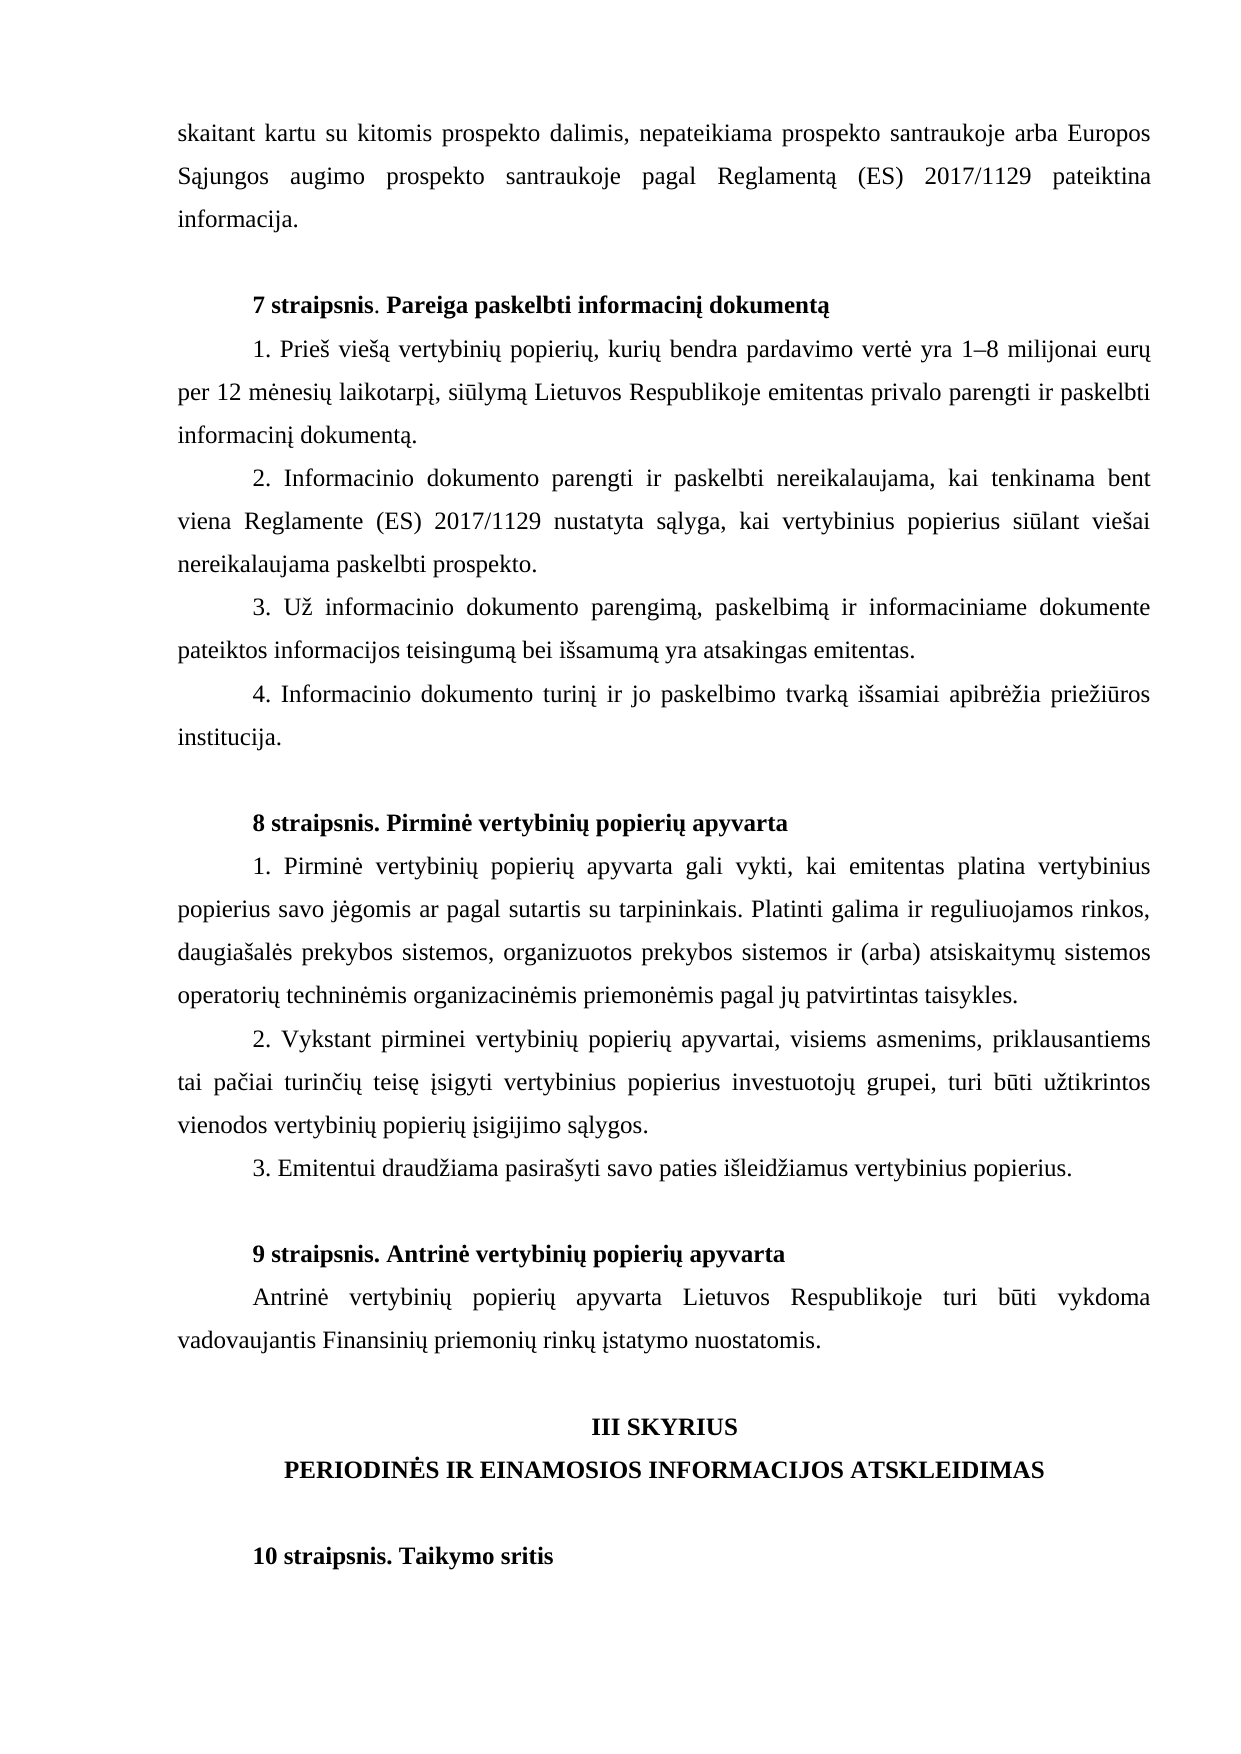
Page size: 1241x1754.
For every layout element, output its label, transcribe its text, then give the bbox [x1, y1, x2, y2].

text 3. Už informacinio dokumento parengimą, paskelbimą ir informaciniame dokumente pateiktos informacijos teisingumą bei išsamumą yra atsakingas emitentas. [177, 592, 1152, 664]
text 3. Emitentui draudžiama pasirašyti savo paties išleidžiamus vertybinius popierius. [177, 1153, 1152, 1182]
text 1. Prieš viešą vertybinių popierių, kurių bendra pardavimo vertė yra 1–8 milijonai eurų per 12 mėnesių laikotarpį, siūlymą Lietuvos Respublikoje emitentas privalo parengti ir paskelbti informacinį dokumentą. [177, 334, 1152, 449]
text III SKYRIUS [177, 1412, 1152, 1441]
text 8 straipsnis. Pirminė vertybinių popierių apyvarta [177, 808, 1152, 837]
text 7 straipsnis. Pareiga paskelbti informacinį dokumentą [177, 291, 1152, 319]
text 2. Vykstant pirminei vertybinių popierių apyvartai, visiems asmenims, priklausantiems tai pačiai turinčių teisę įsigyti vertybinius popierius investuotojų grupei, turi būti užtikrintos vienodos vertybinių popierių įsigijimo sąlygos. [177, 1024, 1152, 1139]
text 2. Informacinio dokumento parengti ir paskelbti nereikalaujama, kai tenkinama bent viena Reglamente (ES) 2017/1129 nustatyta sąlyga, kai vertybinius popierius siūlant viešai nereikalaujama paskelbti prospekto. [177, 463, 1152, 578]
text 10 straipsnis. Taikymo sritis [177, 1541, 1152, 1570]
text 4. Informacinio dokumento turinį ir jo paskelbimo tvarką išsamiai apibrėžia priežiūros institucija. [177, 679, 1152, 751]
text 9 straipsnis. Antrinė vertybinių popierių apyvarta [177, 1239, 1152, 1268]
subtitle PERIODINĖS IR EINAMOSIOS INFORMACIJOS ATSKLEIDIMAS [177, 1455, 1152, 1484]
text 1. Pirminė vertybinių popierių apyvarta gali vykti, kai emitentas platina vertybinius popierius savo jėgomis ar pagal sutartis su tarpininkais. Platinti galima ir reguliuojamos rinkos, daugiašalės prekybos sistemos, organizuotos prekybos sistemos ir (arba) atsiskaitymų sistemos operatorių techninėmis organizacinėmis priemonėmis pagal jų patvirtintas taisykles. [177, 851, 1152, 1009]
text Antrinė vertybinių popierių apyvarta Lietuvos Respublikoje turi būti vykdoma vadovaujantis Finansinių priemonių rinkų įstatymo nuostatomis. [177, 1282, 1152, 1354]
text skaitant kartu su kitomis prospekto dalimis, nepateikiama prospekto santraukoje arba Europos Sąjungos augimo prospekto santraukoje pagal Reglamentą (ES) 2017/1129 pateiktina informacija. [177, 118, 1152, 233]
